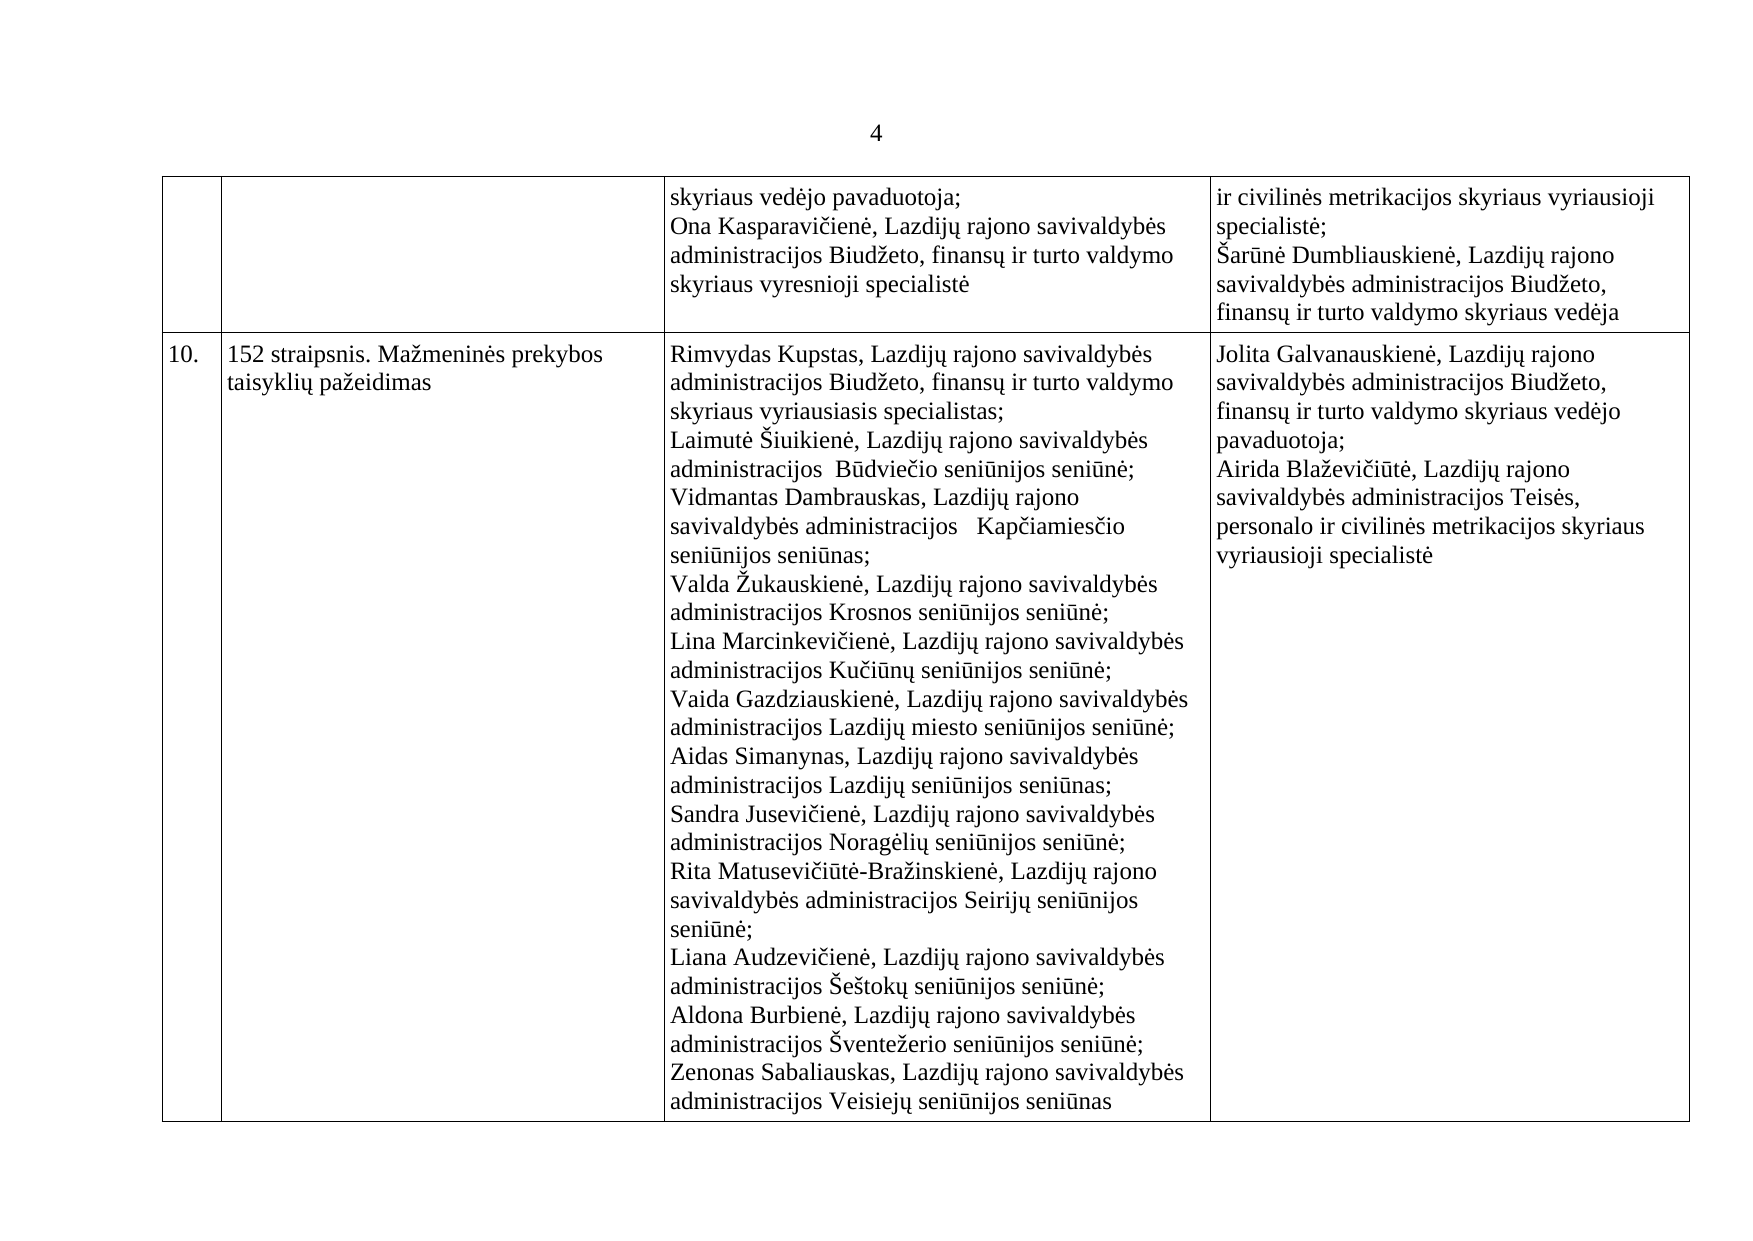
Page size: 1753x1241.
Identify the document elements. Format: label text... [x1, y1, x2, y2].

table_cell 10. [163, 333, 221, 1121]
table_cell 152 straipsnis. Mažmeninės prekybos taisyklių pažeidimas [222, 333, 664, 1121]
table_cell ir civilinės metrikacijos skyriaus vyriausioji specialistė; Šarūnė Dumbliauskienė, Lazdijų rajono savivaldybės administracijos Biudžeto, finansų ir turto valdymo skyriaus vedėja [1211, 177, 1689, 332]
table_cell skyriaus vedėjo pavaduotoja; Ona Kasparavičienė, Lazdijų rajono savivaldybės administracijos Biudžeto, finansų ir turto valdymo skyriaus vyresnioji specialistė [665, 177, 1210, 332]
table_cell [222, 177, 664, 332]
table_cell Jolita Galvanauskienė, Lazdijų rajono savivaldybės administracijos Biudžeto, finansų ir turto valdymo skyriaus vedėjo pavaduotoja; Airida Blaževičiūtė, Lazdijų rajono savivaldybės administracijos Teisės, personalo ir civilinės metrikacijos skyriaus vyriausioji specialistė [1211, 333, 1689, 1121]
table_cell Rimvydas Kupstas, Lazdijų rajono savivaldybės administracijos Biudžeto, finansų ir turto valdymo skyriaus vyriausiasis specialistas; Laimutė Šiuikienė, Lazdijų rajono savivaldybės administracijos Būdviečio seniūnijos seniūnė; Vidmantas Dambrauskas, Lazdijų rajono savivaldybės administracijos Kapčiamiesčio seniūnijos seniūnas; Valda Žukauskienė, Lazdijų rajono savivaldybės administracijos Krosnos seniūnijos seniūnė; Lina Marcinkevičienė, Lazdijų rajono savivaldybės administracijos Kučiūnų seniūnijos seniūnė; Vaida Gazdziauskienė, Lazdijų rajono savivaldybės administracijos Lazdijų miesto seniūnijos seniūnė; Aidas Simanynas, Lazdijų rajono savivaldybės administracijos Lazdijų seniūnijos seniūnas; Sandra Jusevičienė, Lazdijų rajono savivaldybės administracijos Noragėlių seniūnijos seniūnė; Rita Matusevičiūtė-Bražinskienė, Lazdijų rajono savivaldybės administracijos Seirijų seniūnijos seniūnė; Liana Audzevičienė, Lazdijų rajono savivaldybės administracijos Šeštokų seniūnijos seniūnė; Aldona Burbienė, Lazdijų rajono savivaldybės administracijos Šventežerio seniūnijos seniūnė; Zenonas Sabaliauskas, Lazdijų rajono savivaldybės administracijos Veisiejų seniūnijos seniūnas [665, 333, 1210, 1121]
table_cell [163, 177, 221, 332]
